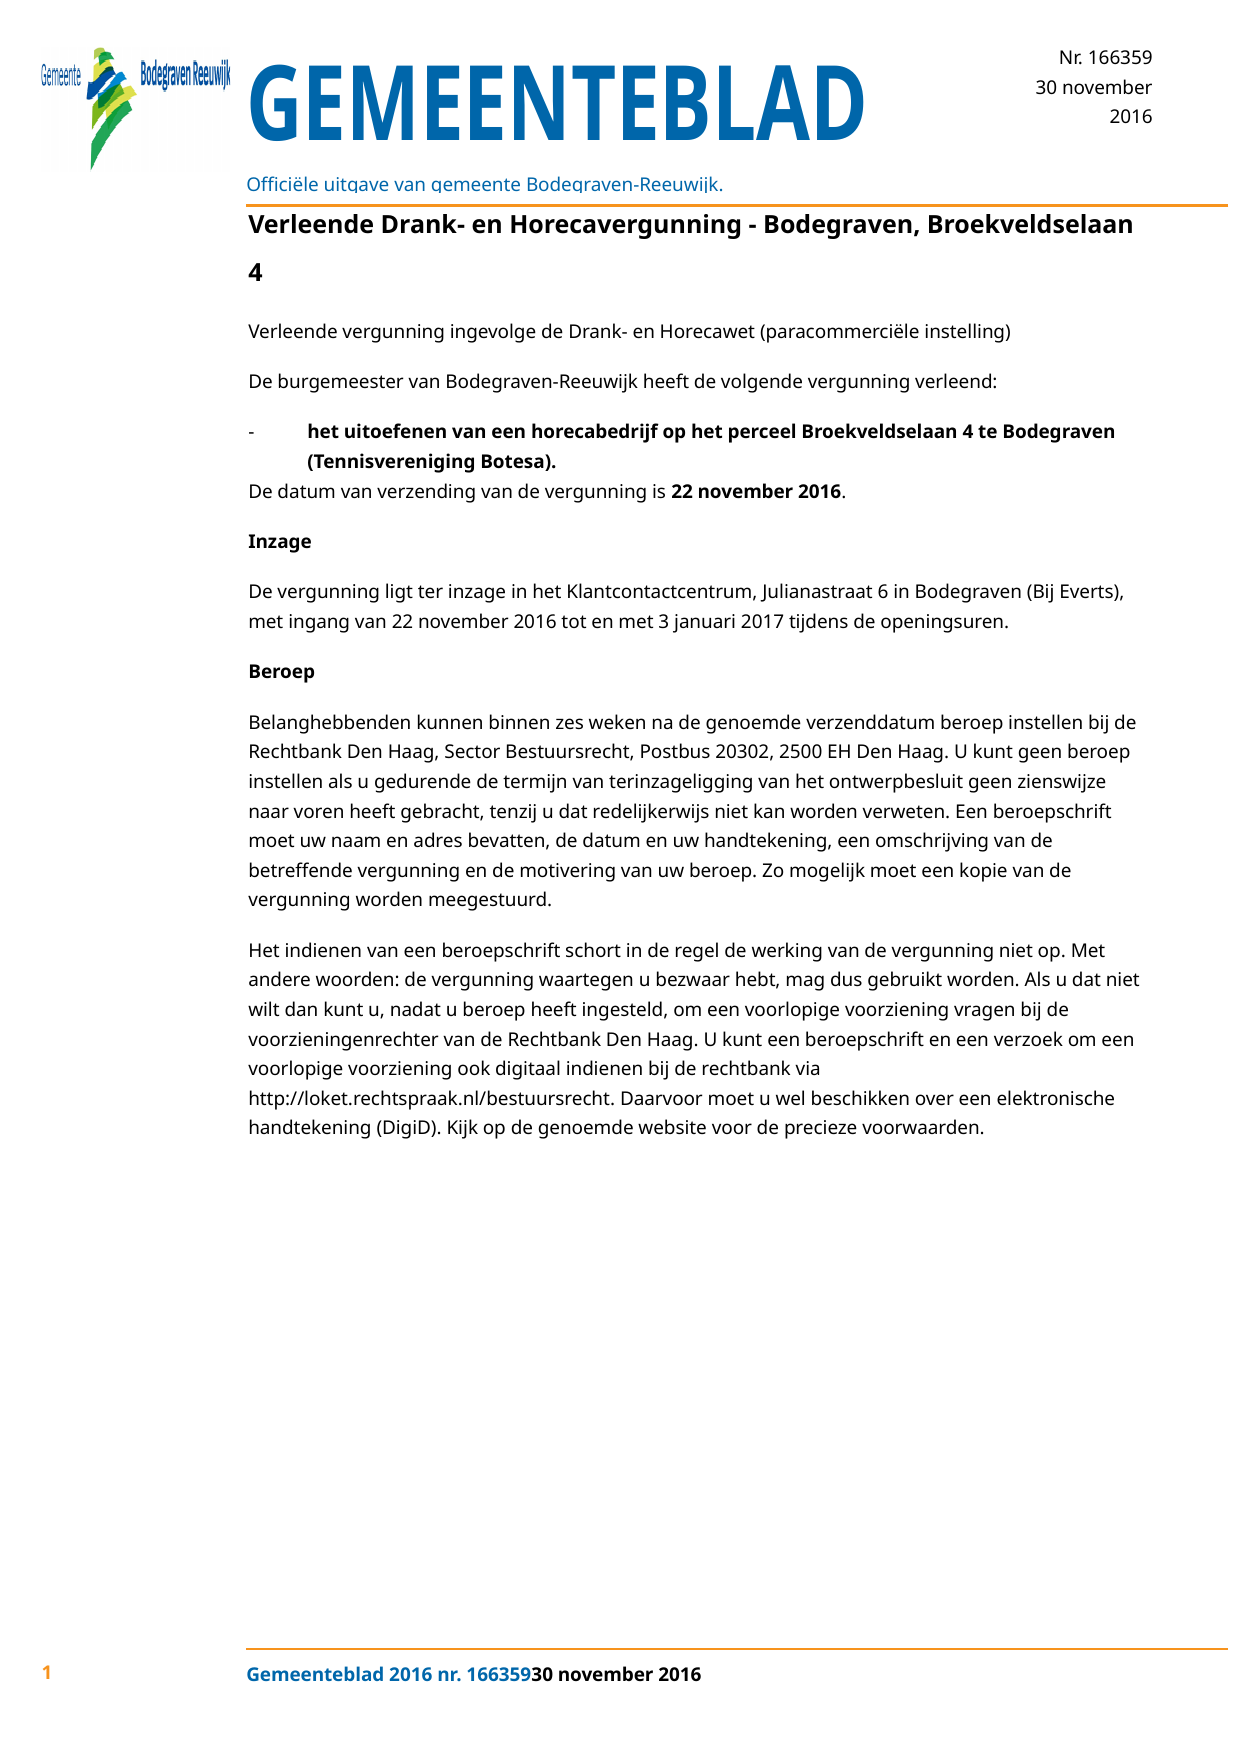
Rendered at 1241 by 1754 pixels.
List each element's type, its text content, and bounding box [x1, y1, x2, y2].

text Verleende Drank- en Horecavergunning - Bodegraven, Broekveldselaan 4 [248, 207, 1152, 288]
text Inzage [248, 528, 1152, 554]
text Belanghebbenden kunnen binnen zes weken na de genoemde verzenddatum beroep instellen bij de Rechtbank Den Haag, Sector Bestuursrecht, Postbus 20302, 2500 EH Den Haag. U kunt geen beroep instellen als u gedurende de termijn van terinzageligging van het ontwerpbesluit geen zienswijze naar voren heeft gebracht, tenzij u dat redelijkerwijs niet kan worden verweten. Een beroepschrift moet uw naam en adres bevatten, de datum en uw handtekening, een omschrijving van de betreffende vergunning en de motivering van uw beroep. Zo mogelijk moet een kopie van de vergunning worden meegestuurd. [248, 709, 1152, 912]
list het uitoefenen van een horecabedrijf op het perceel Broekveldselaan 4 te Bodegraven (Tennisvereniging Botesa). [248, 419, 1152, 474]
text Verleende vergunning ingevolge de Drank- en Horecawet (paracommerciële instelling) [248, 318, 1152, 344]
text Beroep [248, 659, 1152, 684]
text De burgemeester van Bodegraven-Reeuwijk heeft de volgende vergunning verleend: [248, 368, 1152, 394]
text De datum van verzending van de vergunning is 22 november 2016. [248, 478, 1152, 504]
text Het indienen van een beroepschrift schort in de regel de werking van de vergunning niet op. Met andere woorden: de vergunning waartegen u bezwaar hebt, mag dus gebruikt worden. Als u dat niet wilt dan kunt u, nadat u beroep heeft ingesteld, om een voorlopige voorziening vragen bij de voorzieningenrechter van de Rechtbank Den Haag. U kunt een beroepschrift en een verzoek om een voorlopige voorziening ook digitaal indienen bij de rechtbank via http://loket.rechtspraak.nl/bestuursrecht. Daarvoor moet u wel beschikken over een elektronische handtekening (DigiD). Kijk op de genoemde website voor de precieze voorwaarden. [248, 937, 1152, 1140]
text De vergunning ligt ter inzage in het Klantcontactcentrum, Julianastraat 6 in Bodegraven (Bij Everts), met ingang van 22 november 2016 tot en met 3 januari 2017 tijdens de openingsuren. [248, 579, 1152, 634]
picture [41, 47, 231, 172]
